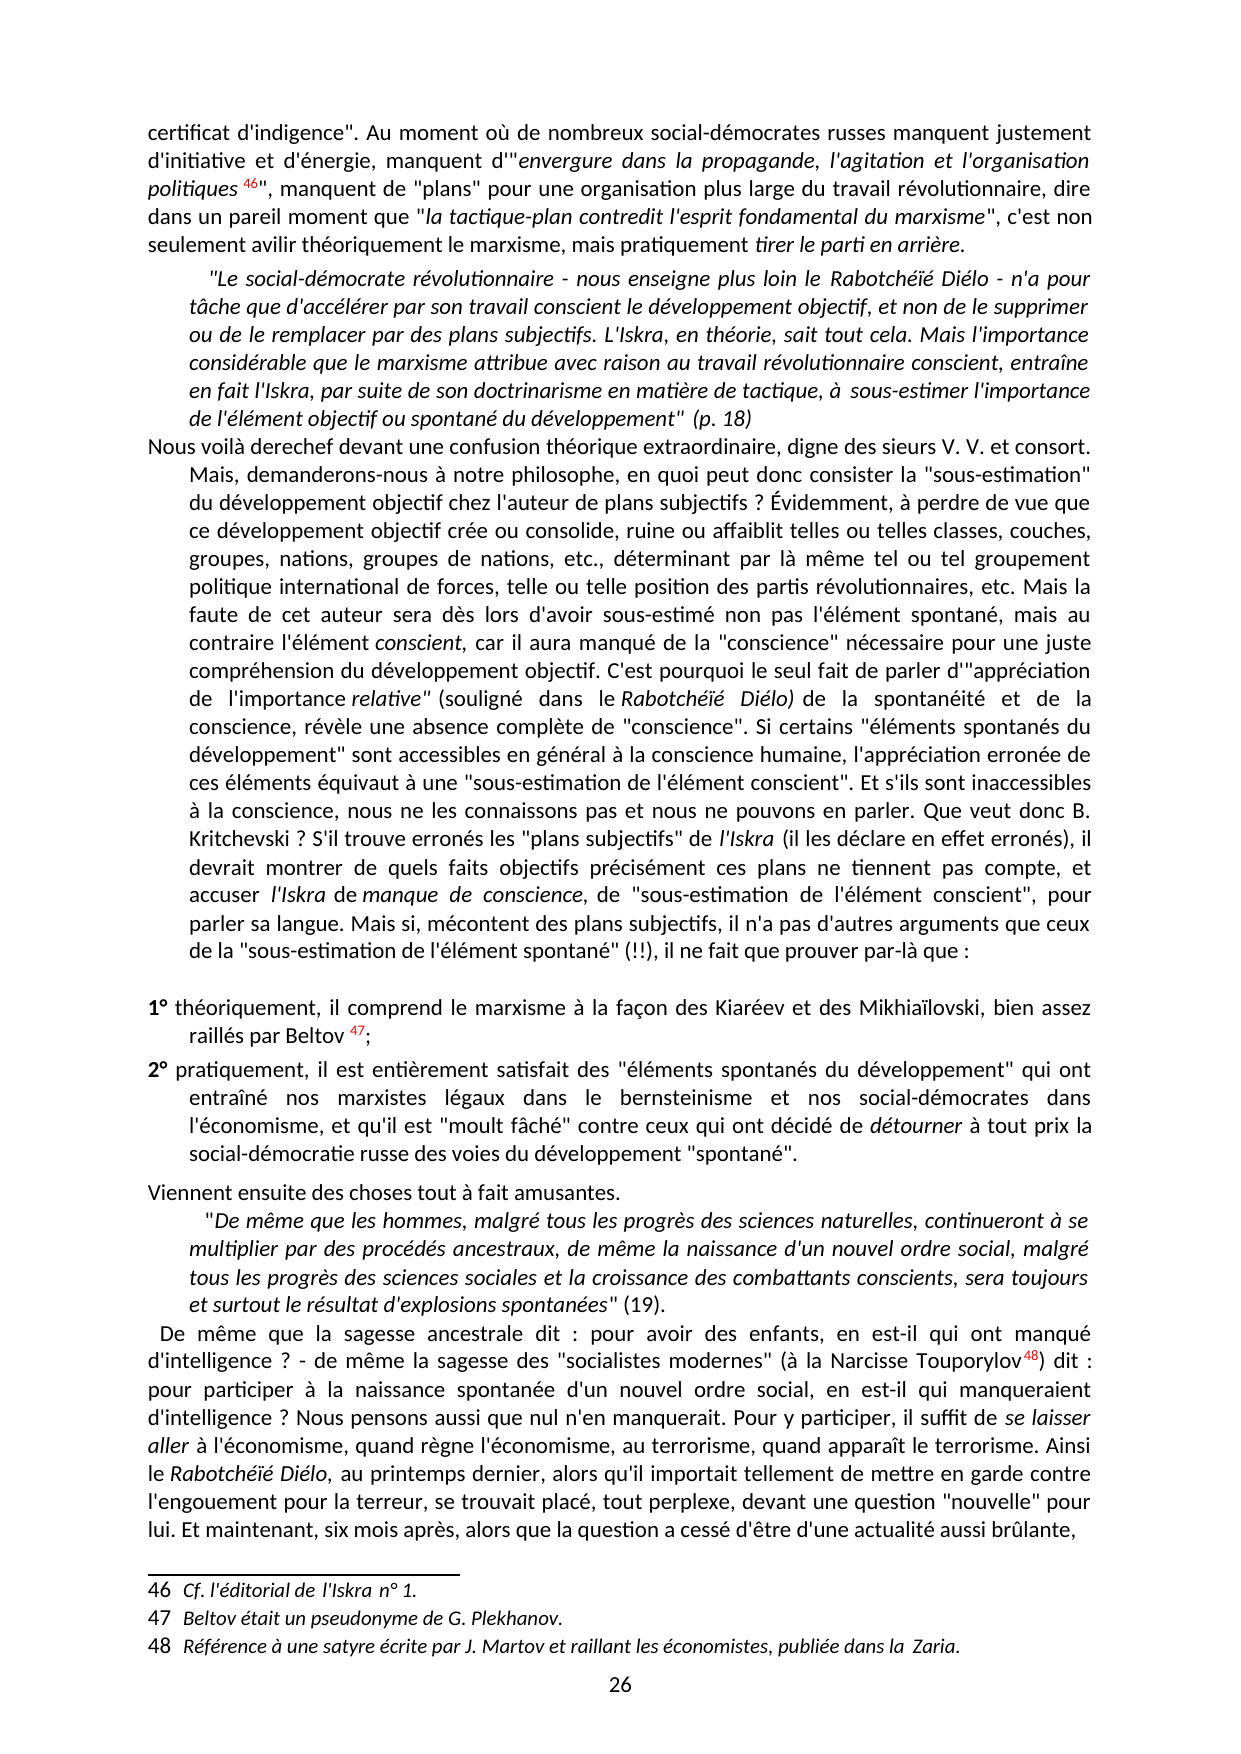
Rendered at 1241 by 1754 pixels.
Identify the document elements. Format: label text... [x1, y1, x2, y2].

text certificat d'indigence". Au moment où de nombreux social-démocrates russes manquent justement d'initiative et d'énergie, manquent d'"envergure dans la propagande, l'agitation et l'organisation politiques ", manquent de "plans" pour une organisation plus large du travail révolutionnaire, dire dans un pareil moment que "la tactique-plan contredit l'esprit fondamental du marxisme", c'est non seulement avilir théoriquement le marxisme, mais pratiquement tirer le parti en arrière. [148, 118, 1093, 258]
text "Le social-démocrate révolutionnaire - nous enseigne plus loin le Rabotchéïé Diélo - n'a pour tâche que d'accélérer par son travail conscient le développement objectif, et non de le supprimer ou de le remplacer par des plans subjectifs. L'Iskra, en théorie, sait tout cela. Mais l'importance considérable que le marxisme attribue avec raison au travail révolutionnaire conscient, entraîne en fait l'Iskra, par suite de son doctrinarisme en matière de tactique, à sous-estimer l'importance de l'élément objectif ou spontané du développement" (p. 18) [148, 264, 1093, 432]
text Beltov était un pseudonyme de G. Plekhanov. [148, 1603, 1093, 1631]
text 1° théoriquement, il comprend le marxisme à la façon des Kiaréev et des Mikhiaïlovski, bien assez raillés par Beltov ; [148, 993, 1093, 1049]
text Référence à une satyre écrite par J. Martov et raillant les économistes, publiée dans la Zaria. [148, 1631, 1093, 1659]
text De même que la sagesse ancestrale dit : pour avoir des enfants, en est-il qui ont manqué d'intelligence ? - de même la sagesse des "socialistes modernes" (à la Narcisse Touporylov) dit : pour participer à la naissance spontanée d'un nouvel ordre social, en est-il qui manqueraient d'intelligence ? Nous pensons aussi que nul n'en manquerait. Pour y participer, il suffit de se laisser aller à l'économisme, quand règne l'économisme, au terrorisme, quand apparaît le terrorisme. Ainsi le Rabotchéïé Diélo, au printemps dernier, alors qu'il importait tellement de mettre en garde contre l'engouement pour la terreur, se trouvait placé, tout perplexe, devant une question "nouvelle" pour lui. Et maintenant, six mois après, alors que la question a cessé d'être d'une actualité aussi brûlante, [148, 1319, 1093, 1543]
text "De même que les hommes, malgré tous les progrès des sciences naturelles, continueront à se multiplier par des procédés ancestraux, de même la naissance d'un nouvel ordre social, malgré tous les progrès des sciences sociales et la croissance des combattants conscients, sera toujours et surtout le résultat d'explosions spontanées" (19). [148, 1207, 1093, 1319]
text Viennent ensuite des choses tout à fait amusantes. [148, 1178, 1093, 1207]
text Nous voilà derechef devant une confusion théorique extraordinaire, digne des sieurs V. V. et consort. Mais, demanderons-nous à notre philosophe, en quoi peut donc consister la "sous-estimation" du développement objectif chez l'auteur de plans subjectifs ? Évidemment, à perdre de vue que ce développement objectif crée ou consolide, ruine ou affaiblit telles ou telles classes, couches, groupes, nations, groupes de nations, etc., déterminant par là même tel ou tel groupement politique international de forces, telle ou telle position des partis révolutionnaires, etc. Mais la faute de cet auteur sera dès lors d'avoir sous-estimé non pas l'élément spontané, mais au contraire l'élément conscient, car il aura manqué de la "conscience" nécessaire pour une juste compréhension du développement objectif. C'est pourquoi le seul fait de parler d'"appréciation de l'importance relative" (souligné dans le Rabotchéïé Diélo) de la spontanéité et de la conscience, révèle une absence complète de "conscience". Si certains "éléments spontanés du développement" sont accessibles en général à la conscience humaine, l'appréciation erronée de ces éléments équivaut à une "sous-estimation de l'élément conscient". Et s'ils sont inaccessibles à la conscience, nous ne les connaissons pas et nous ne pouvons en parler. Que veut donc B. Kritchevski ? S'il trouve erronés les "plans subjectifs" de l'Iskra (il les déclare en effet erronés), il devrait montrer de quels faits objectifs précisément ces plans ne tiennent pas compte, et accuser l'Iskra de manque de conscience, de "sous-estimation de l'élément conscient", pour parler sa langue. Mais si, mécontent des plans subjectifs, il n'a pas d'autres arguments que ceux de la "sous-estimation de l'élément spontané" (!!), il ne fait que prouver par-là que : [148, 432, 1093, 965]
text Cf. l'éditorial de l'Iskra n° 1. [148, 1575, 1093, 1603]
text 2° pratiquement, il est entièrement satisfait des "éléments spontanés du développement" qui ont entraîné nos marxistes légaux dans le bernsteinisme et nos social-démocrates dans l'économisme, et qu'il est "moult fâché" contre ceux qui ont décidé de détourner à tout prix la social-démocratie russe des voies du développement "spontané". [148, 1055, 1093, 1167]
